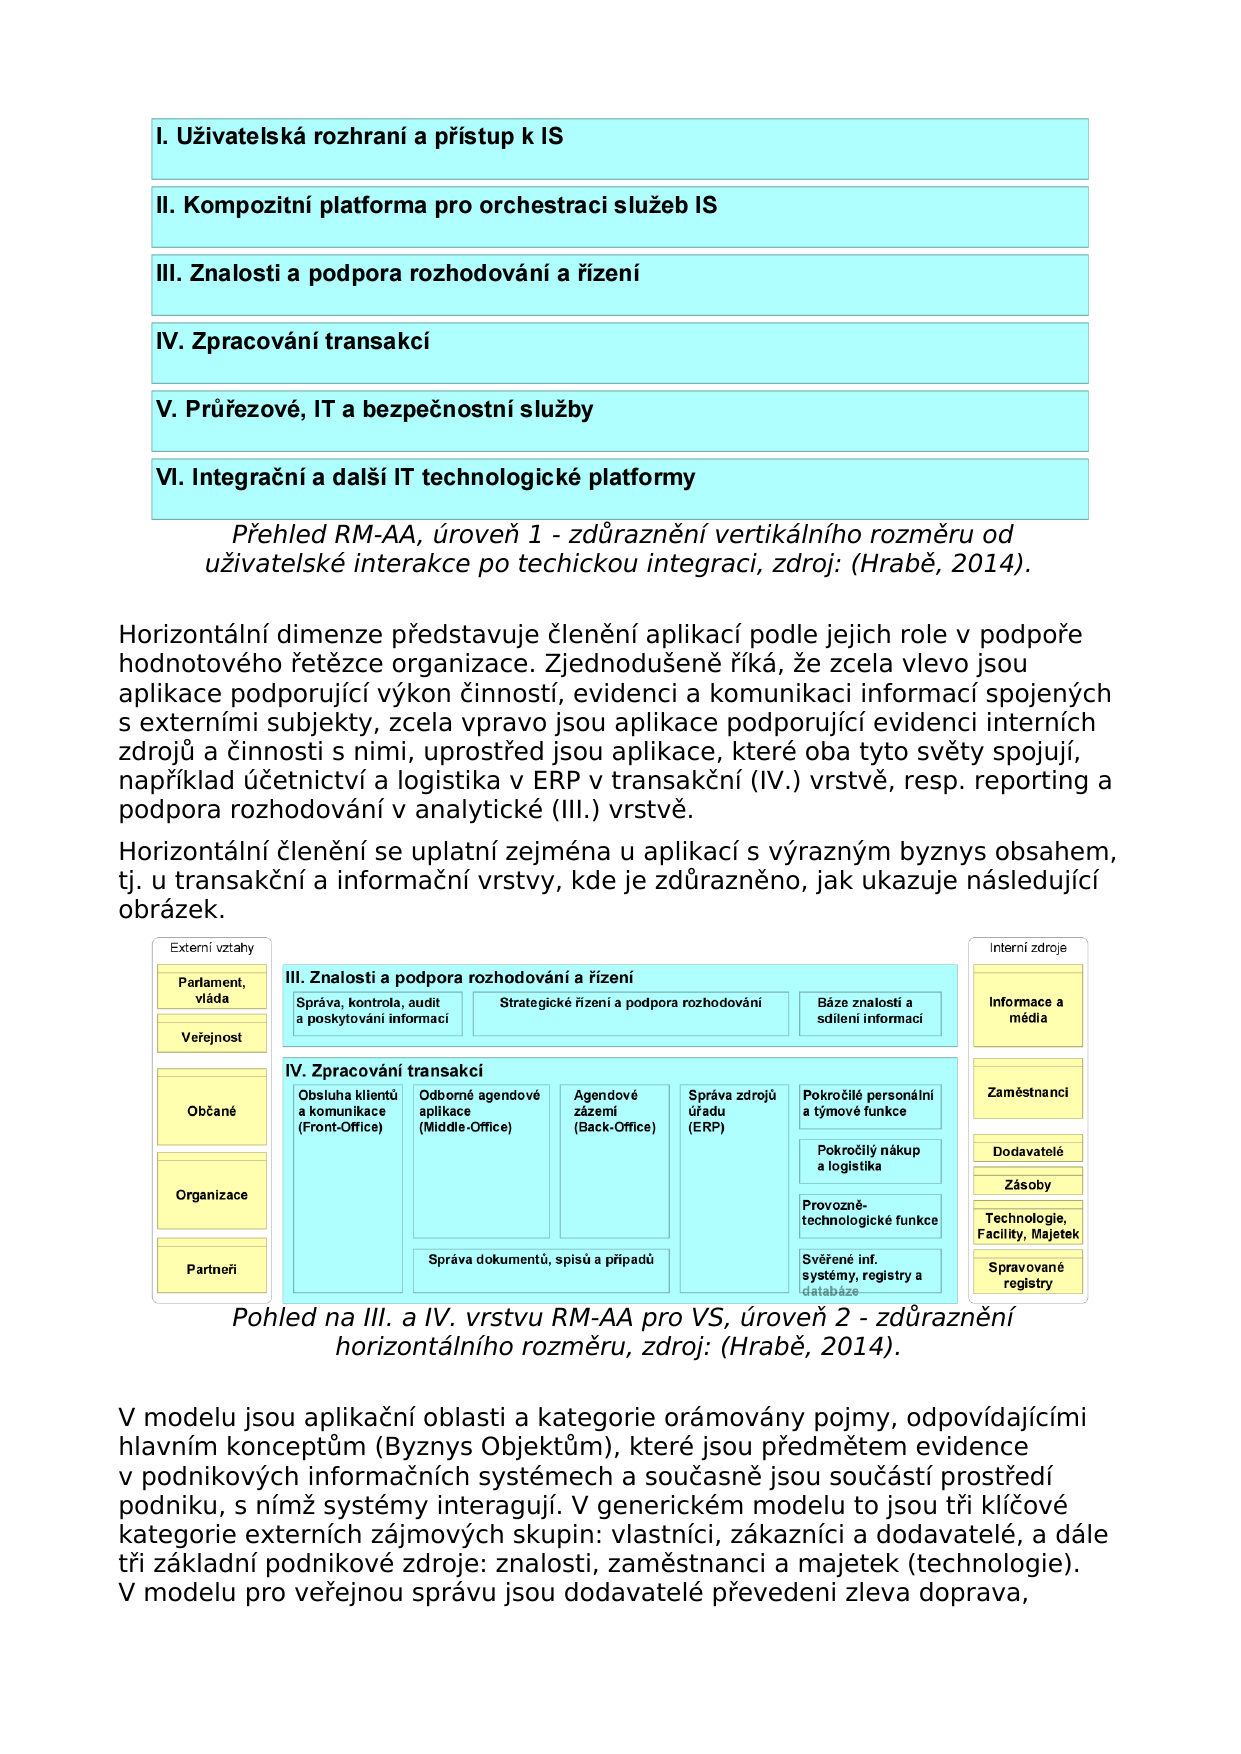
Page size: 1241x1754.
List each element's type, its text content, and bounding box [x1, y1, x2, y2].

text Přehled RM-AA, úroveň 1 - zdůraznění vertikálního rozměru od uživatelské interakce po techickou integraci, zdroj: (Hrabě, 2014). [151, 521, 1089, 579]
picture [151, 937, 1089, 1304]
text Horizontální dimenze představuje členění aplikací podle jejich role v podpoře hodnotového řetězce organizace. Zjednodušeně říká, že zcela vlevo jsou aplikace podporující výkon činností, evidenci a komunikaci informací spojených s externími subjekty, zcela vpravo jsou aplikace podporující evidenci interních zdrojů a činnosti s nimi, uprostřed jsou aplikace, které oba tyto světy spojují, například účetnictví a logistika v ERP v transakční (IV.) vrstvě, resp. reporting a podpora rozhodování v analytické (III.) vrstvě. [118, 620, 1122, 824]
text V modelu jsou aplikační oblasti a kategorie orámovány pojmy, odpovídajícími hlavním konceptům (Byznys Objektům), které jsou předmětem evidence v podnikových informačních systémech a současně jsou součástí prostředí podniku, s nímž systémy interagují. V generickém modelu to jsou tři klíčové kategorie externích zájmových skupin: vlastníci, zákazníci a dodavatelé, a dále tři základní podnikové zdroje: znalosti, zaměstnanci a majetek (technologie). V modelu pro veřejnou správu jsou dodavatelé převedeni zleva doprava, [118, 1403, 1122, 1607]
picture [151, 118, 1089, 521]
text Pohled na III. a IV. vrstvu RM-AA pro VS, úroveň 2 - zdůraznění horizontálního rozměru, zdroj: (Hrabě, 2014). [151, 1304, 1089, 1362]
text Horizontální členění se uplatní zejména u aplikací s výrazným byznys obsahem, tj. u transakční a informační vrstvy, kde je zdůrazněno, jak ukazuje následující obrázek. [118, 837, 1122, 924]
